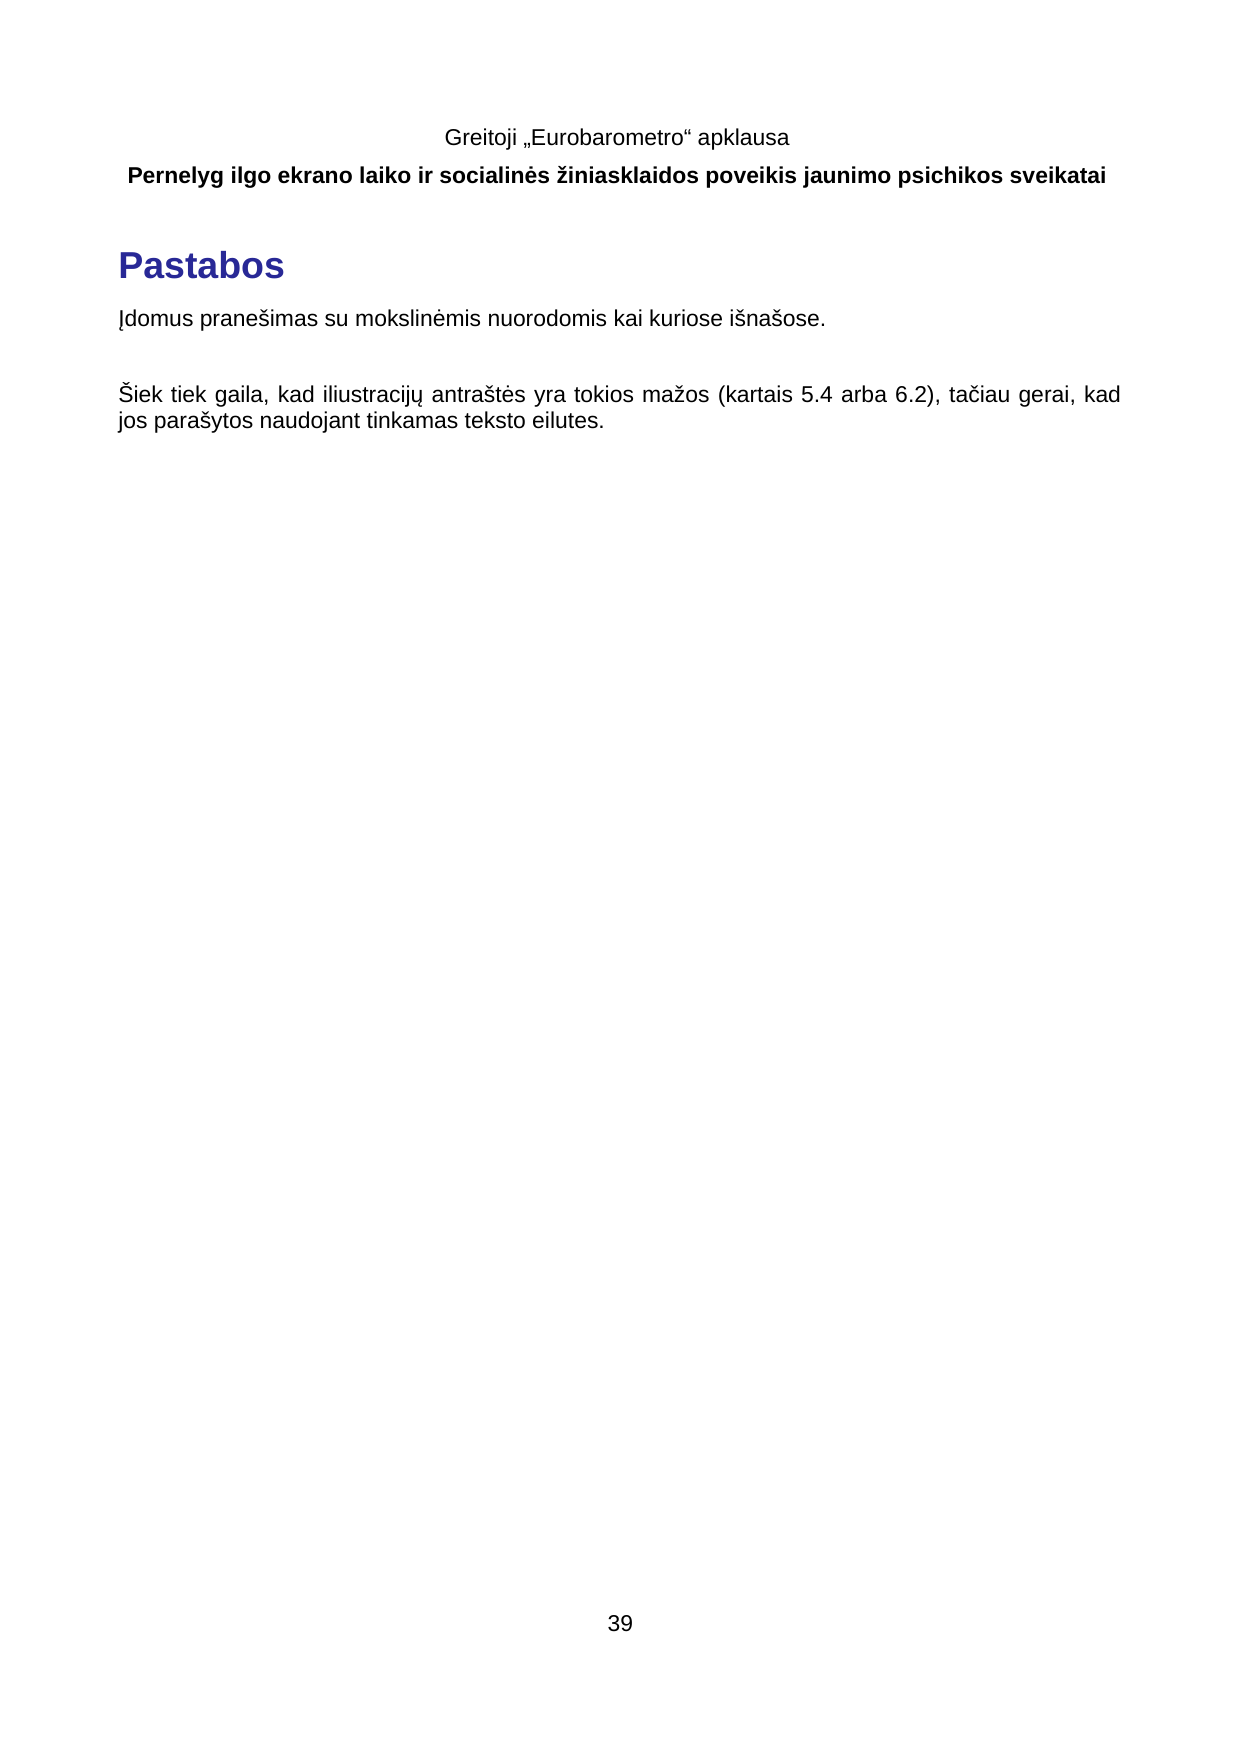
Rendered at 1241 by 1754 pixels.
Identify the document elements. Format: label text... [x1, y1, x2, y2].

text Šiek tiek gaila, kad iliustracijų antraštės yra tokios mažos (kartais 5.4 arba 6.2), tačiau gerai, kad jos parašytos naudojant tinkamas teksto eilutes. [118, 381, 1122, 434]
subtitle Pastabos [118, 243, 1122, 286]
text Įdomus pranešimas su mokslinėmis nuorodomis kai kuriose išnašose. [118, 305, 1122, 331]
